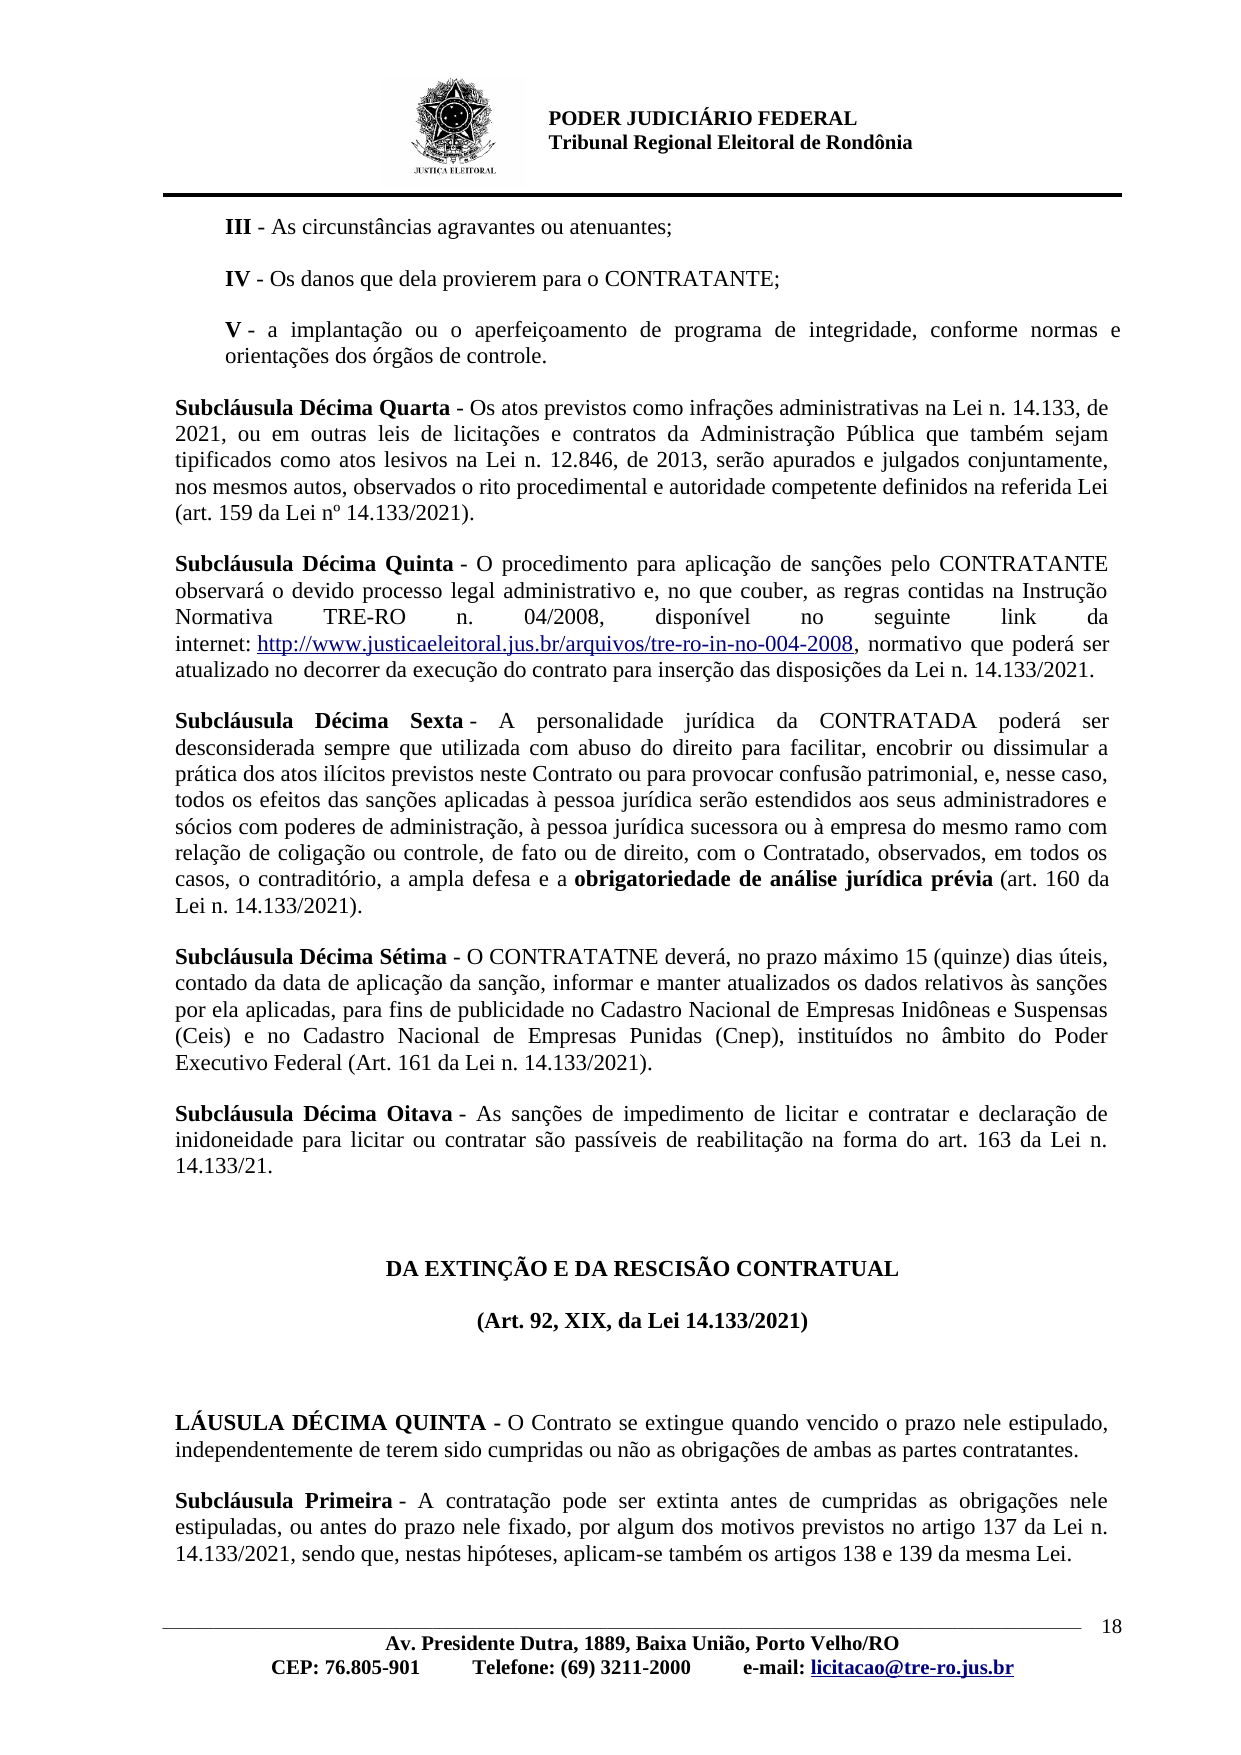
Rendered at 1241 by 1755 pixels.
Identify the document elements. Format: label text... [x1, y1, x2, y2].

text V - a implantação ou o aperfeiçoamento de programa de integridade, conforme normas e orientações dos órgãos de controle. [225, 316, 1122, 369]
text DA EXTINÇÃO E DA RESCISÃO CONTRATUAL [175, 1255, 1110, 1282]
text IV - Os danos que dela provierem para o CONTRATANTE; [225, 265, 1122, 291]
text III - As circunstâncias agravantes ou atenuantes; [225, 213, 1122, 240]
text Subcláusula Décima Quinta - O procedimento para aplicação de sanções pelo CONTRATANTE observará o devido processo legal administrativo e, no que couber, as regras contidas na Instrução Normativa TRE-RO n. 04/2008, disponível no seguinte link da internet: http://www.justicaeleitoral.jus.br/arquivos/tre-ro-in-no-004-2008, normativo que poderá ser atualizado no decorrer da execução do contrato para inserção das disposições da Lei n. 14.133/2021. [175, 551, 1110, 682]
text Subcláusula Décima Quarta - Os atos previstos como infrações administrativas na Lei n. 14.133, de 2021, ou em outras leis de licitações e contratos da Administração Pública que também sejam tipificados como atos lesivos na Lei n. 12.846, de 2013, serão apurados e julgados conjuntamente, nos mesmos autos, observados o rito procedimental e autoridade competente definidos na referida Lei (art. 159 da Lei nº 14.133/2021). [175, 394, 1110, 526]
text LÁUSULA DÉCIMA QUINTA - O Contrato se extingue quando vencido o prazo nele estipulado, independentemente de terem sido cumpridas ou não as obrigações de ambas as partes contratantes. [175, 1409, 1110, 1462]
text Subcláusula Primeira - A contratação pode ser extinta antes de cumpridas as obrigações nele estipuladas, ou antes do prazo nele fixado, por algum dos motivos previstos no artigo 137 da Lei n. 14.133/2021, sendo que, nestas hipóteses, aplicam-se também os artigos 138 e 139 da mesma Lei. [175, 1487, 1110, 1566]
text Subcláusula Décima Sexta - A personalidade jurídica da CONTRATADA poderá ser desconsiderada sempre que utilizada com abuso do direito para facilitar, encobrir ou dissimular a prática dos atos ilícitos previstos neste Contrato ou para provocar confusão patrimonial, e, nesse caso, todos os efeitos das sanções aplicadas à pessoa jurídica serão estendidos aos seus administradores e sócios com poderes de administração, à pessoa jurídica sucessora ou à empresa do mesmo ramo com relação de coligação ou controle, de fato ou de direito, com o Contratado, observados, em todos os casos, o contraditório, a ampla defesa e a obrigatoriedade de análise jurídica prévia (art. 160 da Lei n. 14.133/2021). [175, 707, 1110, 918]
text Subcláusula Décima Oitava - As sanções de impedimento de licitar e contratar e declaração de inidoneidade para licitar ou contratar são passíveis de reabilitação na forma do art. 163 da Lei n. 14.133/21. [175, 1100, 1110, 1179]
text Subcláusula Décima Sétima - O CONTRATATNE deverá, no prazo máximo 15 (quinze) dias úteis, contado da data de aplicação da sanção, informar e manter atualizados os dados relativos às sanções por ela aplicadas, para fins de publicidade no Cadastro Nacional de Empresas Inidôneas e Suspensas (Ceis) e no Cadastro Nacional de Empresas Punidas (Cnep), instituídos no âmbito do Poder Executivo Federal (Art. 161 da Lei n. 14.133/2021). [175, 943, 1110, 1075]
text (Art. 92, XIX, da Lei 14.133/2021) [175, 1307, 1110, 1333]
